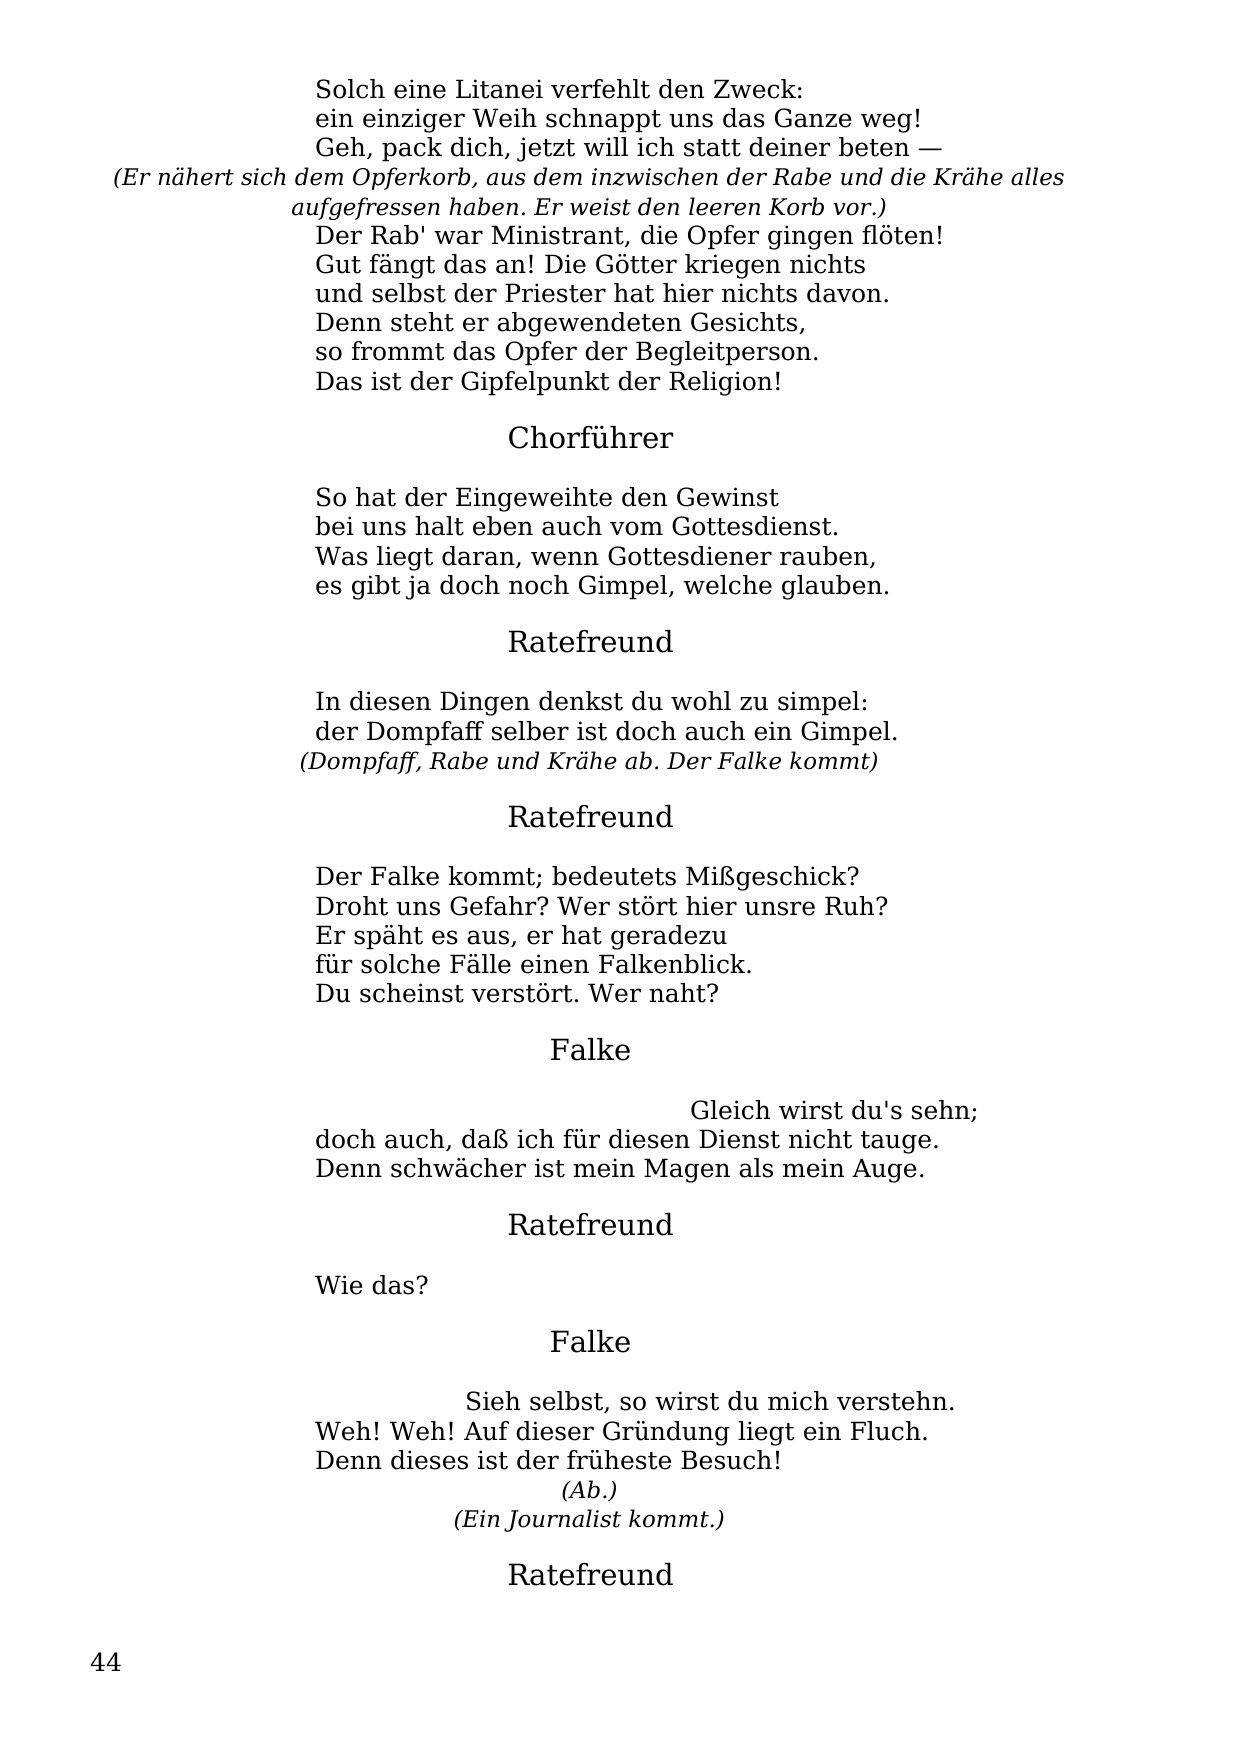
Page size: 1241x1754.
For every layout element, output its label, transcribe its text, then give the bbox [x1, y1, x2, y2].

text Falke [90, 1300, 1091, 1359]
text Denn steht er abgewendeten Gesichts, [315, 308, 1091, 337]
text bei uns halt eben auch vom Gottesdienst. [315, 512, 1091, 542]
text Denn dieses ist der früheste Besuch! [315, 1446, 1091, 1475]
text (Ab.) [90, 1475, 1091, 1504]
text Ratefreund [90, 600, 1091, 659]
text Denn schwächer ist mein Magen als mein Auge. [315, 1154, 1091, 1183]
text Das ist der Gipfelpunkt der Religion! [315, 367, 1091, 396]
text Droht uns Gefahr? Wer stört hier unsre Ruh? [315, 892, 1091, 921]
text Weh! Weh! Auf dieser Gründung liegt ein Fluch. [315, 1417, 1091, 1446]
text Was liegt daran, wenn Gottesdiener rauben, [315, 542, 1091, 571]
text Ratefreund [90, 1183, 1091, 1243]
text doch auch, daß ich für diesen Dienst nicht tauge. [315, 1125, 1091, 1154]
text Er späht es aus, er hat geradezu [315, 921, 1091, 950]
text Gleich wirst du's sehn; [315, 1068, 1091, 1125]
text (Ein Journalist kommt.) [90, 1504, 1091, 1533]
text Sieh selbst, so wirst du mich verstehn. [315, 1359, 1091, 1417]
text Gut fängt das an! Die Götter kriegen nichts [315, 250, 1091, 279]
text und selbst der Priester hat hier nichts davon. [315, 279, 1091, 308]
text Du scheinst verstört. Wer naht? [315, 979, 1091, 1008]
text So hat der Eingeweihte den Gewinst [315, 455, 1091, 512]
text Ratefreund [90, 774, 1091, 834]
text Wie das? [315, 1243, 1091, 1300]
text Chorführer [90, 396, 1091, 455]
text Falke [90, 1008, 1091, 1068]
text Der Rab' war Ministrant, die Opfer gingen flöten! [315, 220, 1091, 250]
text Der Falke kommt; bedeutets Mißgeschick? [315, 834, 1091, 892]
text (Dompfaff, Rabe und Krähe ab. Der Falke kommt) [90, 746, 1091, 774]
text Geh, pack dich, jetzt will ich statt deiner beten — [315, 133, 1091, 162]
text der Dompfaff selber ist doch auch ein Gimpel. [315, 717, 1091, 746]
text für solche Fälle einen Falkenblick. [315, 950, 1091, 979]
text In diesen Dingen denkst du wohl zu simpel: [315, 659, 1091, 717]
text so frommt das Opfer der Begleitperson. [315, 337, 1091, 367]
text Ratefreund [90, 1533, 1091, 1593]
text es gibt ja doch noch Gimpel, welche glauben. [315, 571, 1091, 600]
text ein einziger Weih schnappt uns das Ganze weg! [315, 104, 1091, 133]
text (Er nähert sich dem Opferkorb, aus dem inzwischen der Rabe und die Krähe alles aufgefressen haben. Er weist den leeren Korb vor.) [90, 162, 1091, 220]
text Solch eine Litanei verfehlt den Zweck: [315, 75, 1091, 104]
